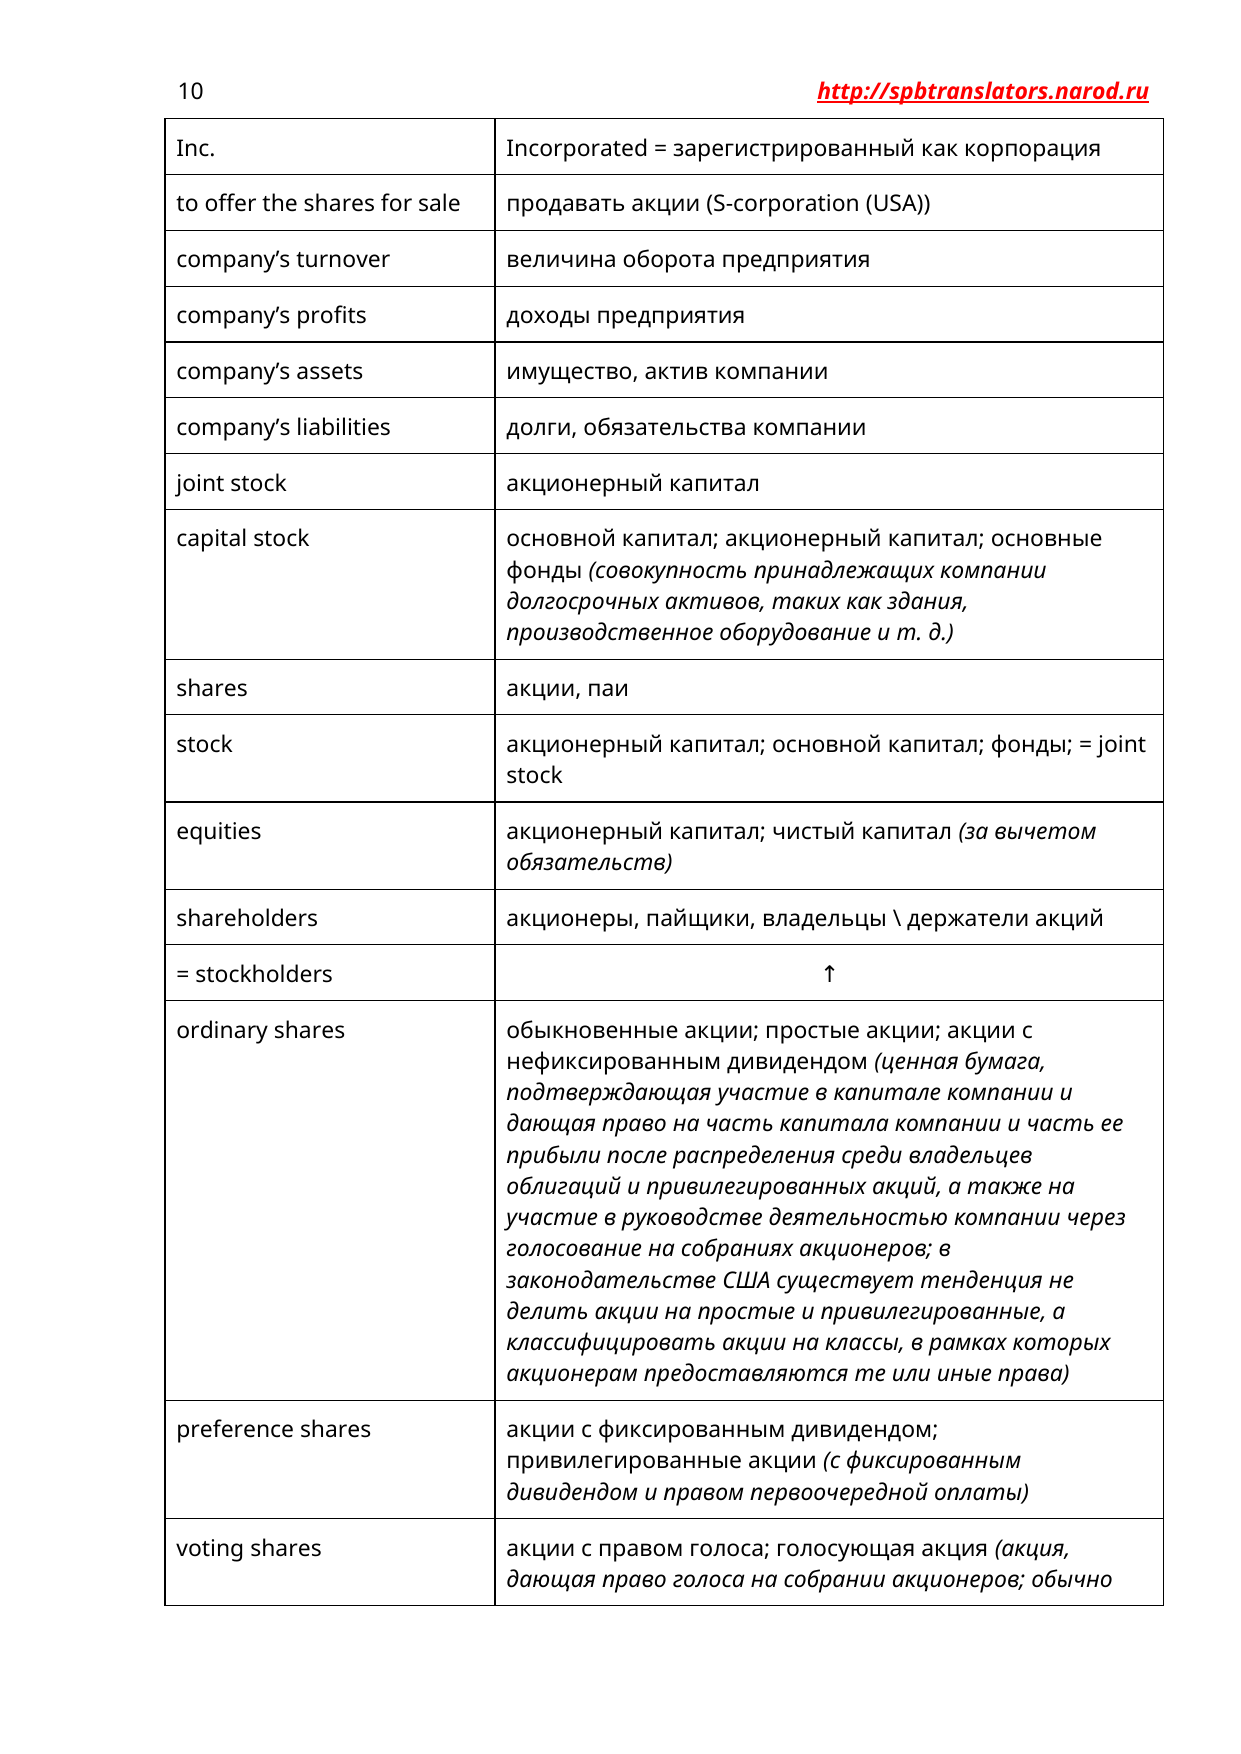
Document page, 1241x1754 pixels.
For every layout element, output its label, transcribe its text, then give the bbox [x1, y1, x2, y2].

table_cell preference shares [166, 1401, 494, 1518]
table_cell shareholders [166, 890, 494, 944]
table_cell stock [166, 715, 494, 801]
table_cell акции с правом голоса; голосующая акция (акция, дающая право голоса на собрании акционеров; обычно [496, 1519, 1163, 1605]
table_cell company’s turnover [166, 231, 494, 286]
table_cell акционерный капитал; чистый капитал (за вычетом обязательств) [496, 803, 1163, 888]
table_cell имущество, актив компании [496, 343, 1163, 397]
table_cell акции с фиксированным дивидендом; привилегированные акции (с фиксированным дивидендом и правом первоочередной оплаты) [496, 1401, 1163, 1518]
table_cell company’s profits [166, 287, 494, 341]
table_cell voting shares [166, 1519, 494, 1605]
table_cell доходы предприятия [496, 287, 1163, 341]
table_cell ↑ [496, 945, 1163, 1000]
table_cell акционерный капитал; основной капитал; фонды; = joint stock [496, 715, 1163, 801]
table_cell акционерный капитал [496, 454, 1163, 509]
table_cell обыкновенные акции; простые акции; акции с нефиксированным дивидендом (ценная бумага, подтверждающая участие в капитале компании и дающая право на часть капитала компании и часть ее прибыли после распределения среди владельцев облигаций и привилегированных акций, а также на участие в руководстве деятельностью компании через голосование на собраниях акционеров; в законодательстве США существует тенденция не делить акции на простые и привилегированные, а классифицировать акции на классы, в рамках которых акционерам предоставляются те или иные права) [496, 1001, 1163, 1400]
table_cell to offer the shares for sale [166, 175, 494, 230]
table_cell основной капитал; акционерный капитал; основные фонды (совокупность принадлежащих компании долгосрочных активов, таких как здания, производственное оборудование и т. д.) [496, 510, 1163, 658]
table_cell величина оборота предприятия [496, 231, 1163, 286]
table_cell продавать акции (S-corporation (USA)) [496, 175, 1163, 230]
table_cell joint stock [166, 454, 494, 509]
table_cell акции, паи [496, 660, 1163, 714]
table_cell акционеры, пайщики, владельцы \ держатели акций [496, 890, 1163, 944]
table_cell equities [166, 803, 494, 888]
table_cell долги, обязательства компании [496, 398, 1163, 453]
table_cell ordinary shares [166, 1001, 494, 1400]
table_cell company’s liabilities [166, 398, 494, 453]
table_cell = stockholders [166, 945, 494, 1000]
table_cell company’s assets [166, 343, 494, 397]
table_cell capital stock [166, 510, 494, 658]
table_cell shares [166, 660, 494, 714]
table_cell Inc. [166, 119, 494, 174]
table_cell Incorporated = зарегистрированный как корпорация [496, 119, 1163, 174]
